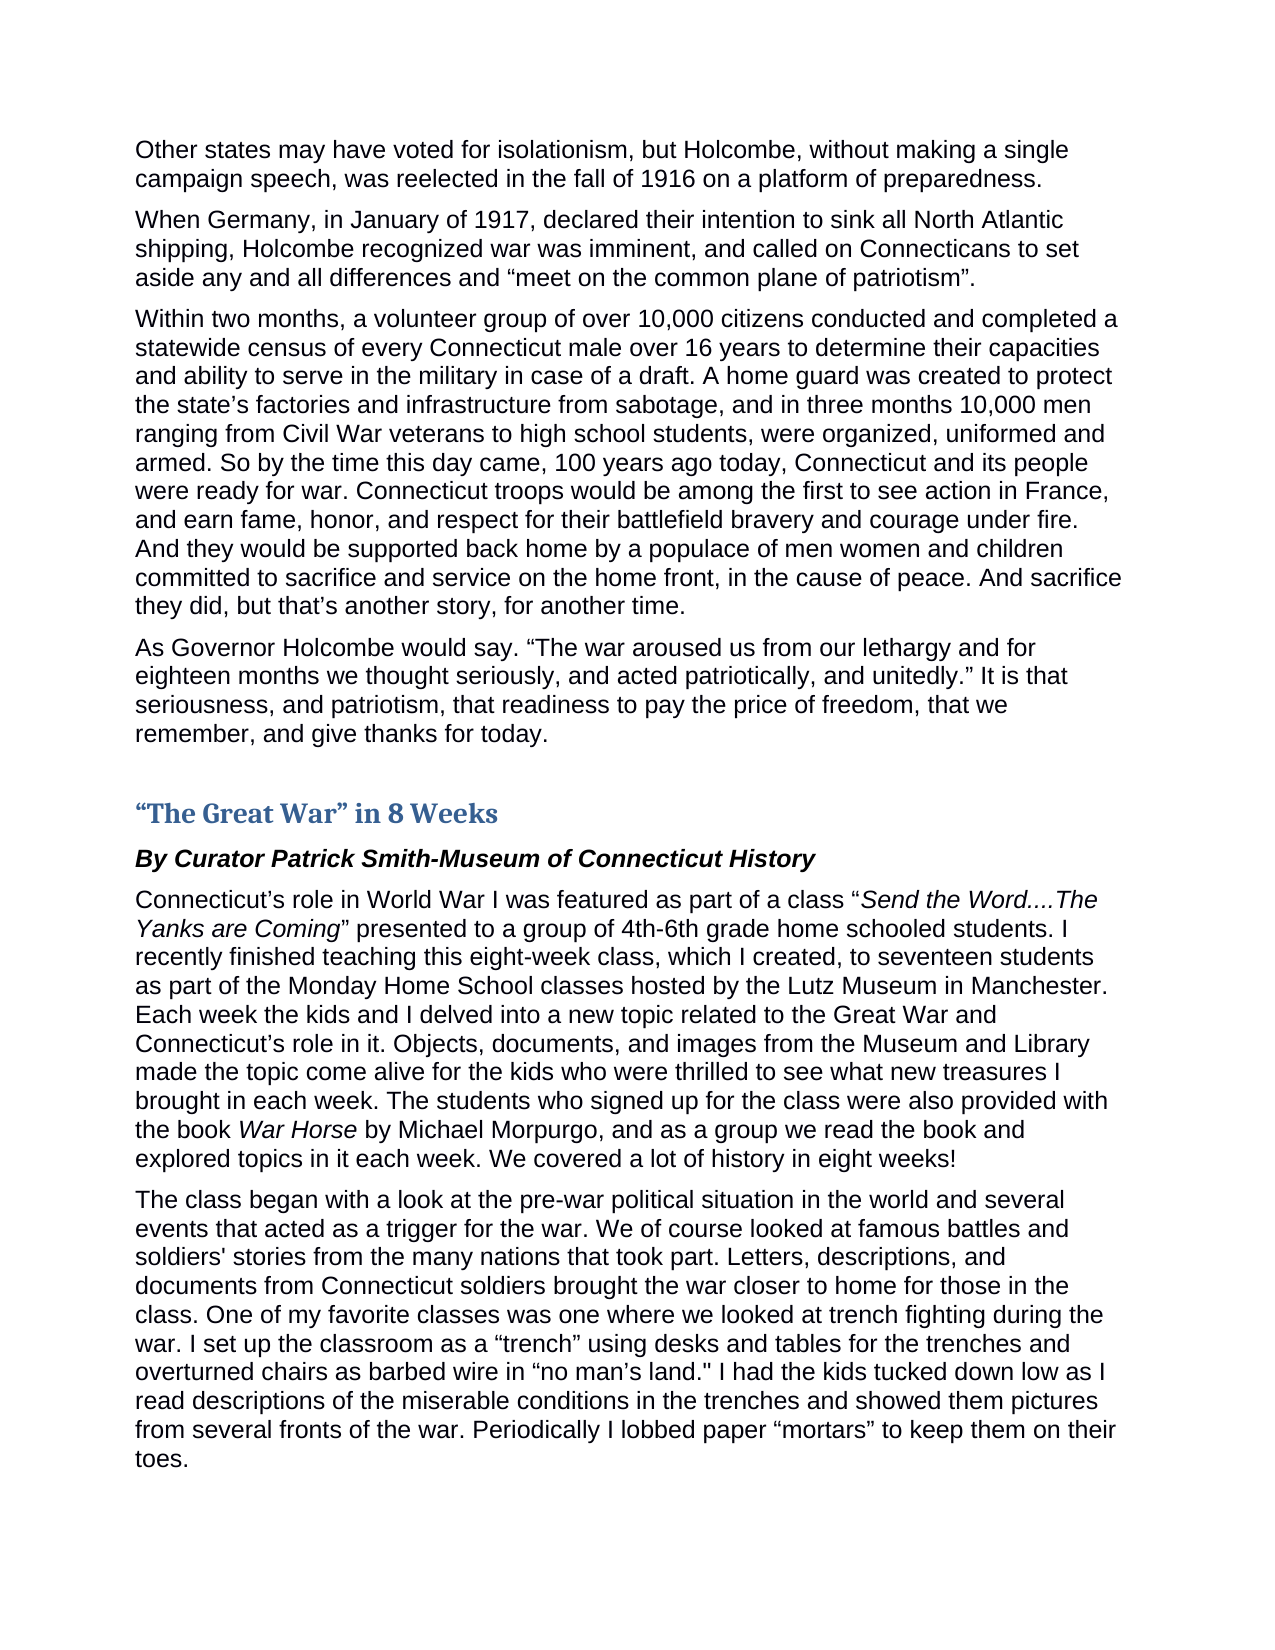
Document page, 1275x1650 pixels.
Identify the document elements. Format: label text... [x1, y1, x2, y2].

text When Germany, in January of 1917, declared their intention to sink all North Atlantic shipping, Holcombe recognized war was imminent, and called on Connecticans to set aside any and all differences and “meet on the common plane of patriotism”. [135, 205, 1125, 291]
text By Curator Patrick Smith-Museum of Connecticut History [135, 843, 1125, 872]
subtitle “The Great War” in 8 Weeks [135, 797, 1125, 831]
text Within two months, a volunteer group of over 10,000 citizens conducted and completed a statewide census of every Connecticut male over 16 years to determine their capacities and ability to serve in the military in case of a draft. A home guard was created to protect the state’s factories and infrastructure from sabotage, and in three months 10,000 men ranging from Civil War veterans to high school students, were organized, uniformed and armed. So by the time this day came, 100 years ago today, Connecticut and its people were ready for war. Connecticut troops would be among the first to see action in France, and earn fame, honor, and respect for their battlefield bravery and courage under fire. And they would be supported back home by a populace of men women and children committed to sacrifice and service on the home front, in the cause of peace. And sacrifice they did, but that’s another story, for another time. [135, 304, 1125, 620]
text Connecticut’s role in World War I was featured as part of a class “Send the Word....The Yanks are Coming” presented to a group of 4th-6th grade home schooled students. I recently finished teaching this eight-week class, which I created, to seventeen students as part of the Monday Home School classes hosted by the Lutz Museum in Manchester. Each week the kids and I delved into a new topic related to the Great War and Connecticut’s role in it. Objects, documents, and images from the Museum and Library made the topic come alive for the kids who were thrilled to see what new treasures I brought in each week. The students who signed up for the class were also provided with the book War Horse by Michael Morpurgo, and as a group we read the book and explored topics in it each week. We covered a lot of history in eight weeks! [135, 885, 1125, 1172]
text The class began with a look at the pre-war political situation in the world and several events that acted as a trigger for the war. We of course looked at famous battles and soldiers' stories from the many nations that took part. Letters, descriptions, and documents from Connecticut soldiers brought the war closer to home for those in the class. One of my favorite classes was one where we looked at trench fighting during the war. I set up the classroom as a “trench” using desks and tables for the trenches and overturned chairs as barbed wire in “no man’s land." I had the kids tucked down low as I read descriptions of the miserable conditions in the trenches and showed them pictures from several fronts of the war. Periodically I lobbed paper “mortars” to keep them on their toes. [135, 1185, 1125, 1472]
text As Governor Holcombe would say. “The war aroused us from our lethargy and for eighteen months we thought seriously, and acted patriotically, and unitedly.” It is that seriousness, and patriotism, that readiness to pay the price of freedom, that we remember, and give thanks for today. [135, 632, 1125, 747]
text Other states may have voted for isolationism, but Holcombe, without making a single campaign speech, was reelected in the fall of 1916 on a platform of preparedness. [135, 135, 1125, 192]
